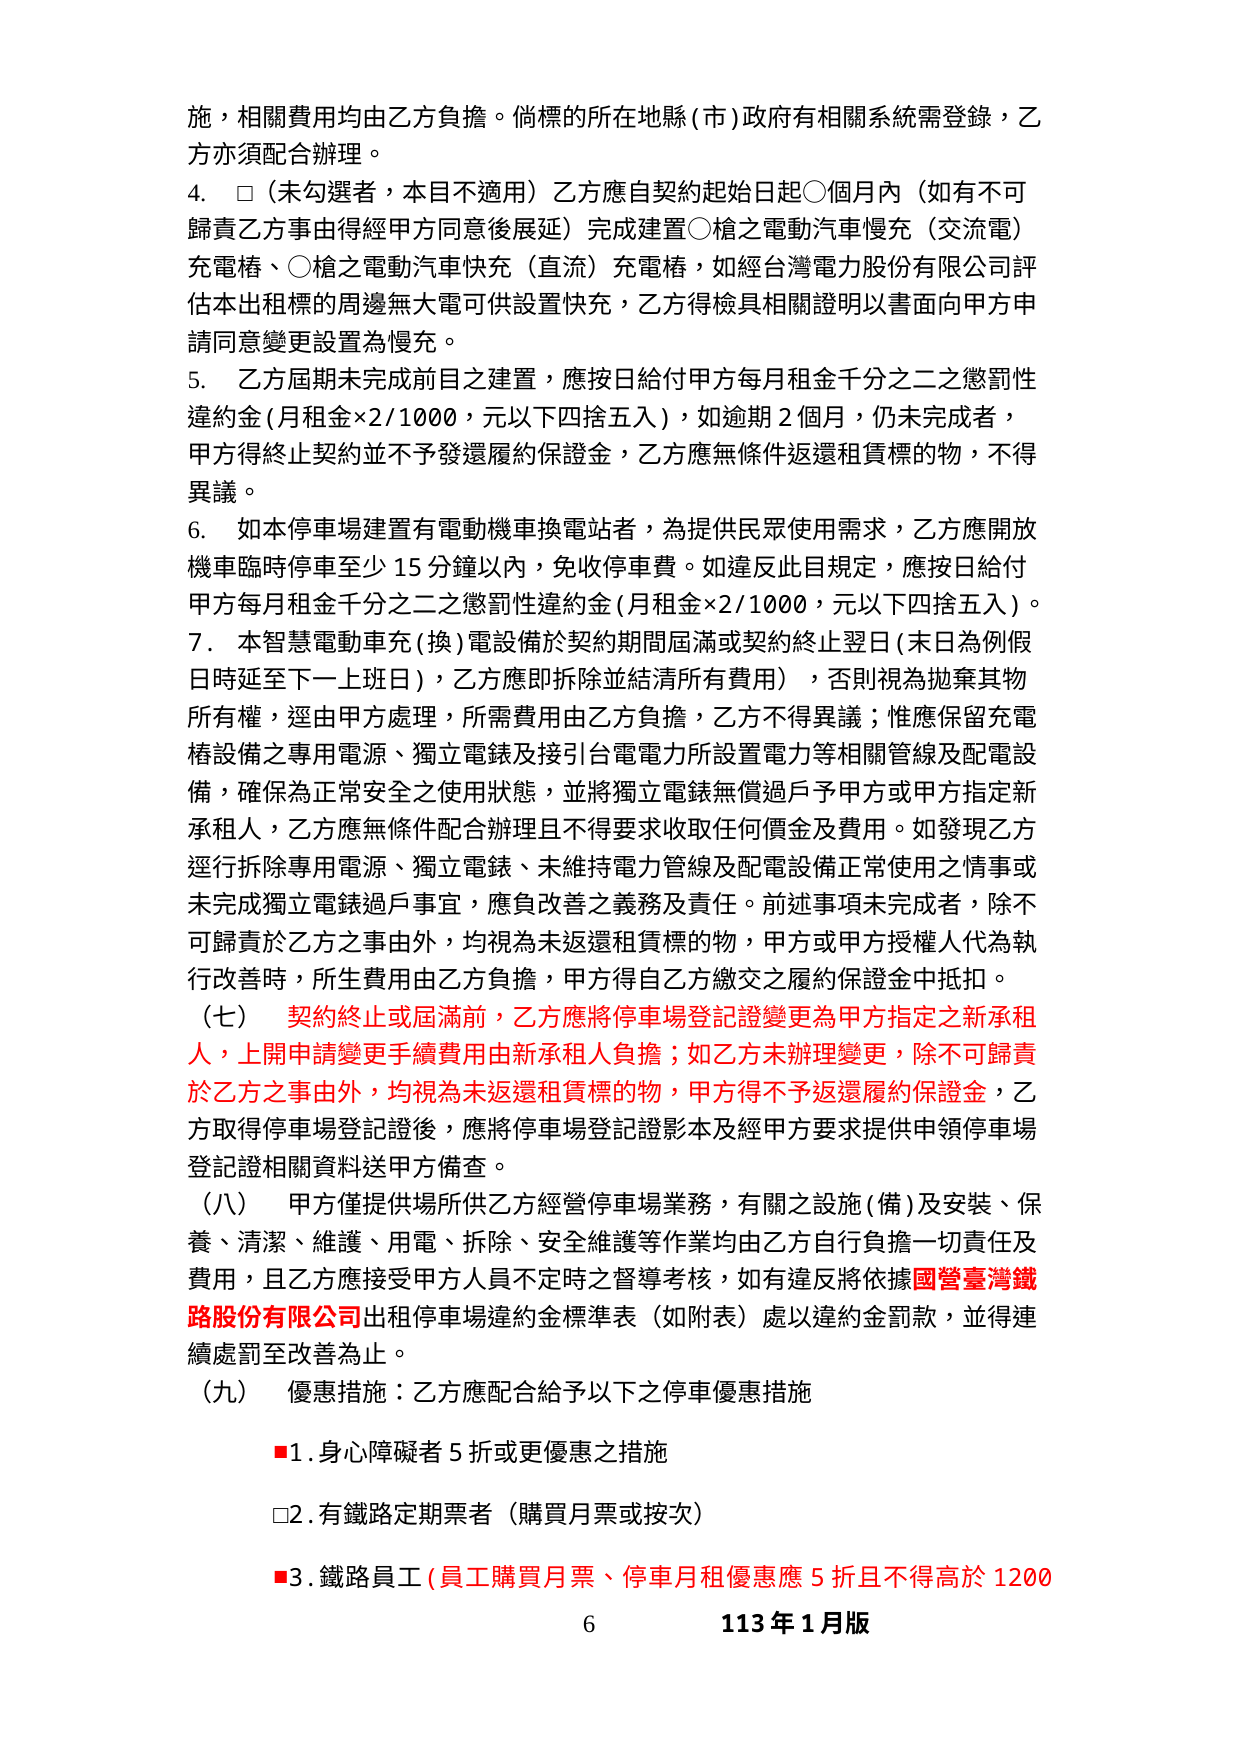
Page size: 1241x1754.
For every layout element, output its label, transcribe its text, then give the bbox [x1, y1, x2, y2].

list 甲方僅提供場所供乙方經營停車場業務，有關之設施(備)及安裝、保養、清潔、維護、用電、拆除、安全維護等作業均由乙方自行負擔一切責任及費用，且乙方應接受甲方人員不定時之督導考核，如有違反將依據國營臺灣鐵路股份有限公司出租停車場違約金標準表（如附表）處以違約金罰款，並得連續處罰至改善為止。 [187, 1184, 1047, 1371]
list 乙方屆期未完成前目之建置，應按日給付甲方每月租金千分之二之懲罰性違約金(月租金×2/1000，元以下四捨五入)，如逾期2個月，仍未完成者，甲方得終止契約並不予發還履約保證金，乙方應無條件返還租賃標的物，不得異議。 [187, 359, 1047, 509]
text ■1.身心障礙者5折或更優惠之措施 [273, 1409, 1053, 1471]
list □（未勾選者，本目不適用）乙方應自契約起始日起○個月內（如有不可歸責乙方事由得經甲方同意後展延）完成建置○槍之電動汽車慢充（交流電）充電樁、○槍之電動汽車快充（直流）充電樁，如經台灣電力股份有限公司評估本出租標的周邊無大電可供設置快充，乙方得檢具相關證明以書面向甲方申請同意變更設置為慢充。 [187, 171, 1047, 359]
list 契約終止或屆滿前，乙方應將停車場登記證變更為甲方指定之新承租人，上開申請變更手續費用由新承租人負擔；如乙方未辦理變更，除不可歸責於乙方之事由外，均視為未返還租賃標的物，甲方得不予返還履約保證金，乙方取得停車場登記證後，應將停車場登記證影本及經甲方要求提供申領停車場登記證相關資料送甲方備查。 [187, 996, 1047, 1184]
text ■3.鐵路員工(員工購買月票、停車月租優惠應5折且不得高於1200 [273, 1534, 1053, 1596]
list 如本停車場建置有電動機車換電站者，為提供民眾使用需求，乙方應開放機車臨時停車至少15分鐘以內，免收停車費。如違反此目規定，應按日給付甲方每月租金千分之二之懲罰性違約金(月租金×2/1000，元以下四捨五入)。 [187, 509, 1047, 621]
list 施，相關費用均由乙方負擔。倘標的所在地縣(市)政府有相關系統需登錄，乙方亦須配合辦理。 [187, 96, 1047, 171]
text □2.有鐵路定期票者（購買月票或按次） [273, 1471, 1053, 1534]
list 優惠措施：乙方應配合給予以下之停車優惠措施 [187, 1371, 1047, 1409]
list 本智慧電動車充(換)電設備於契約期間屆滿或契約終止翌日(末日為例假日時延至下一上班日)，乙方應即拆除並結清所有費用），否則視為拋棄其物所有權，逕由甲方處理，所需費用由乙方負擔，乙方不得異議；惟應保留充電樁設備之專用電源、獨立電錶及接引台電電力所設置電力等相關管線及配電設備，確保為正常安全之使用狀態，並將獨立電錶無償過戶予甲方或甲方指定新承租人，乙方應無條件配合辦理且不得要求收取任何價金及費用。如發現乙方逕行拆除專用電源、獨立電錶、未維持電力管線及配電設備正常使用之情事或未完成獨立電錶過戶事宜，應負改善之義務及責任。前述事項未完成者，除不可歸責於乙方之事由外，均視為未返還租賃標的物，甲方或甲方授權人代為執行改善時，所生費用由乙方負擔，甲方得自乙方繳交之履約保證金中抵扣。 [187, 621, 1047, 996]
